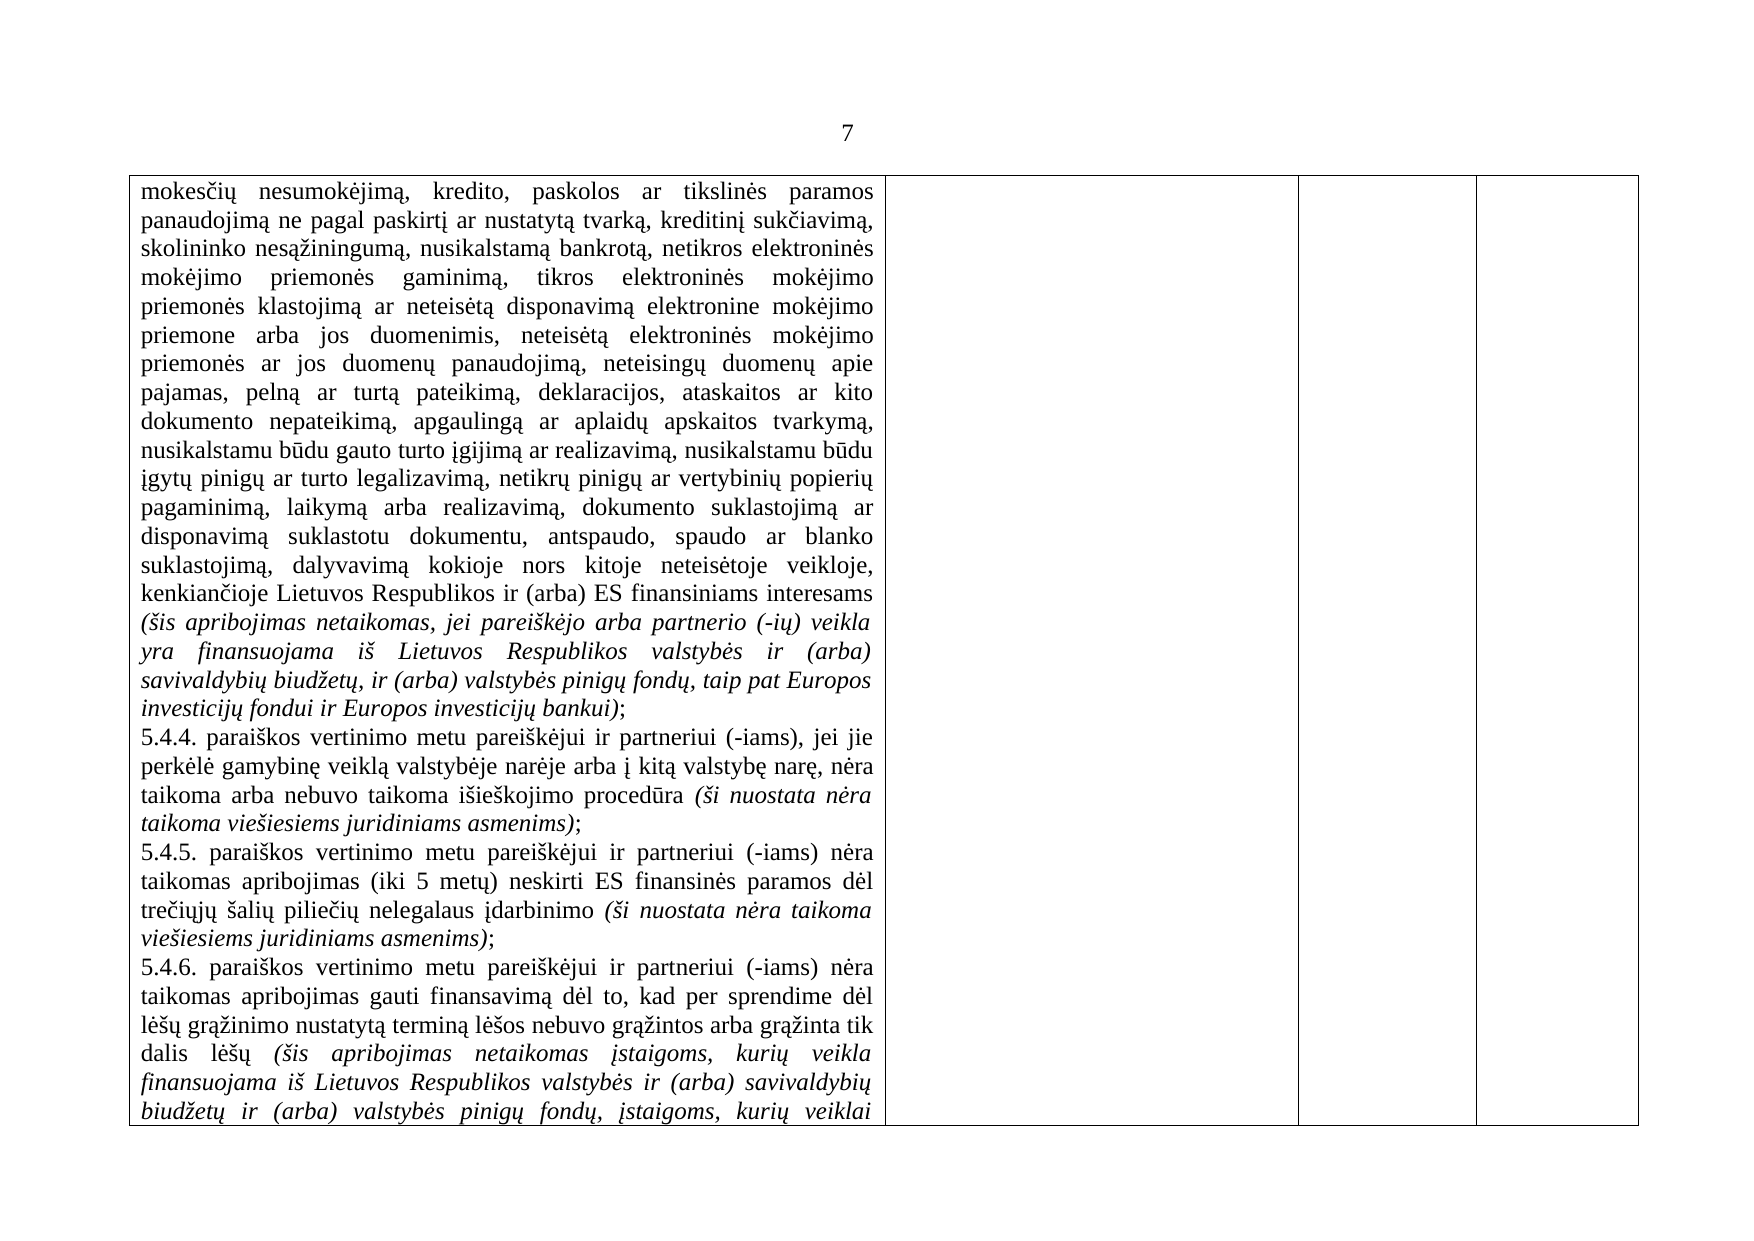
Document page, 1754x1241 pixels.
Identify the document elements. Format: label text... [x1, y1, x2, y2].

table_cell [1299, 176, 1476, 1125]
table_cell [886, 176, 1298, 1125]
table_cell mokesčių nesumokėjimą, kredito, paskolos ar tikslinės paramos panaudojimą ne pagal paskirtį ar nustatytą tvarką, kreditinį sukčiavimą, skolininko nesąžiningumą, nusikalstamą bankrotą, netikros elektroninės mokėjimo priemonės gaminimą, tikros elektroninės mokėjimo priemonės klastojimą ar neteisėtą disponavimą elektronine mokėjimo priemone arba jos duomenimis, neteisėtą elektroninės mokėjimo priemonės ar jos duomenų panaudojimą, neteisingų duomenų apie pajamas, pelną ar turtą pateikimą, deklaracijos, ataskaitos ar kito dokumento nepateikimą, apgaulingą ar aplaidų apskaitos tvarkymą, nusikalstamu būdu gauto turto įgijimą ar realizavimą, nusikalstamu būdu įgytų pinigų ar turto legalizavimą, netikrų pinigų ar vertybinių popierių pagaminimą, laikymą arba realizavimą, dokumento suklastojimą ar disponavimą suklastotu dokumentu, antspaudo, spaudo ar blanko suklastojimą, dalyvavimą kokioje nors kitoje neteisėtoje veikloje, kenkiančioje Lietuvos Respublikos ir (arba) ES finansiniams interesams (šis apribojimas netaikomas, jei pareiškėjo arba partnerio (-ių) veikla yra finansuojama iš Lietuvos Respublikos valstybės ir (arba) savivaldybių biudžetų, ir (arba) valstybės pinigų fondų, taip pat Europos investicijų fondui ir Europos investicijų bankui); 5.4.4. paraiškos vertinimo metu pareiškėjui ir partneriui (-iams), jei jie perkėlė gamybinę veiklą valstybėje narėje arba į kitą valstybę narę, nėra taikoma arba nebuvo taikoma išieškojimo procedūra (ši nuostata nėra taikoma viešiesiems juridiniams asmenims); 5.4.5. paraiškos vertinimo metu pareiškėjui ir partneriui (-iams) nėra taikomas apribojimas (iki 5 metų) neskirti ES finansinės paramos dėl trečiųjų šalių piliečių nelegalaus įdarbinimo (ši nuostata nėra taikoma viešiesiems juridiniams asmenims); 5.4.6. paraiškos vertinimo metu pareiškėjui ir partneriui (-iams) nėra taikomas apribojimas gauti finansavimą dėl to, kad per sprendime dėl lėšų grąžinimo nustatytą terminą lėšos nebuvo grąžintos arba grąžinta tik dalis lėšų (šis apribojimas netaikomas įstaigoms, kurių veikla finansuojama iš Lietuvos Respublikos valstybės ir (arba) savivaldybių biudžetų ir (arba) valstybės pinigų fondų, įstaigoms, kurių veiklai [130, 176, 885, 1125]
table_cell [1477, 176, 1638, 1125]
